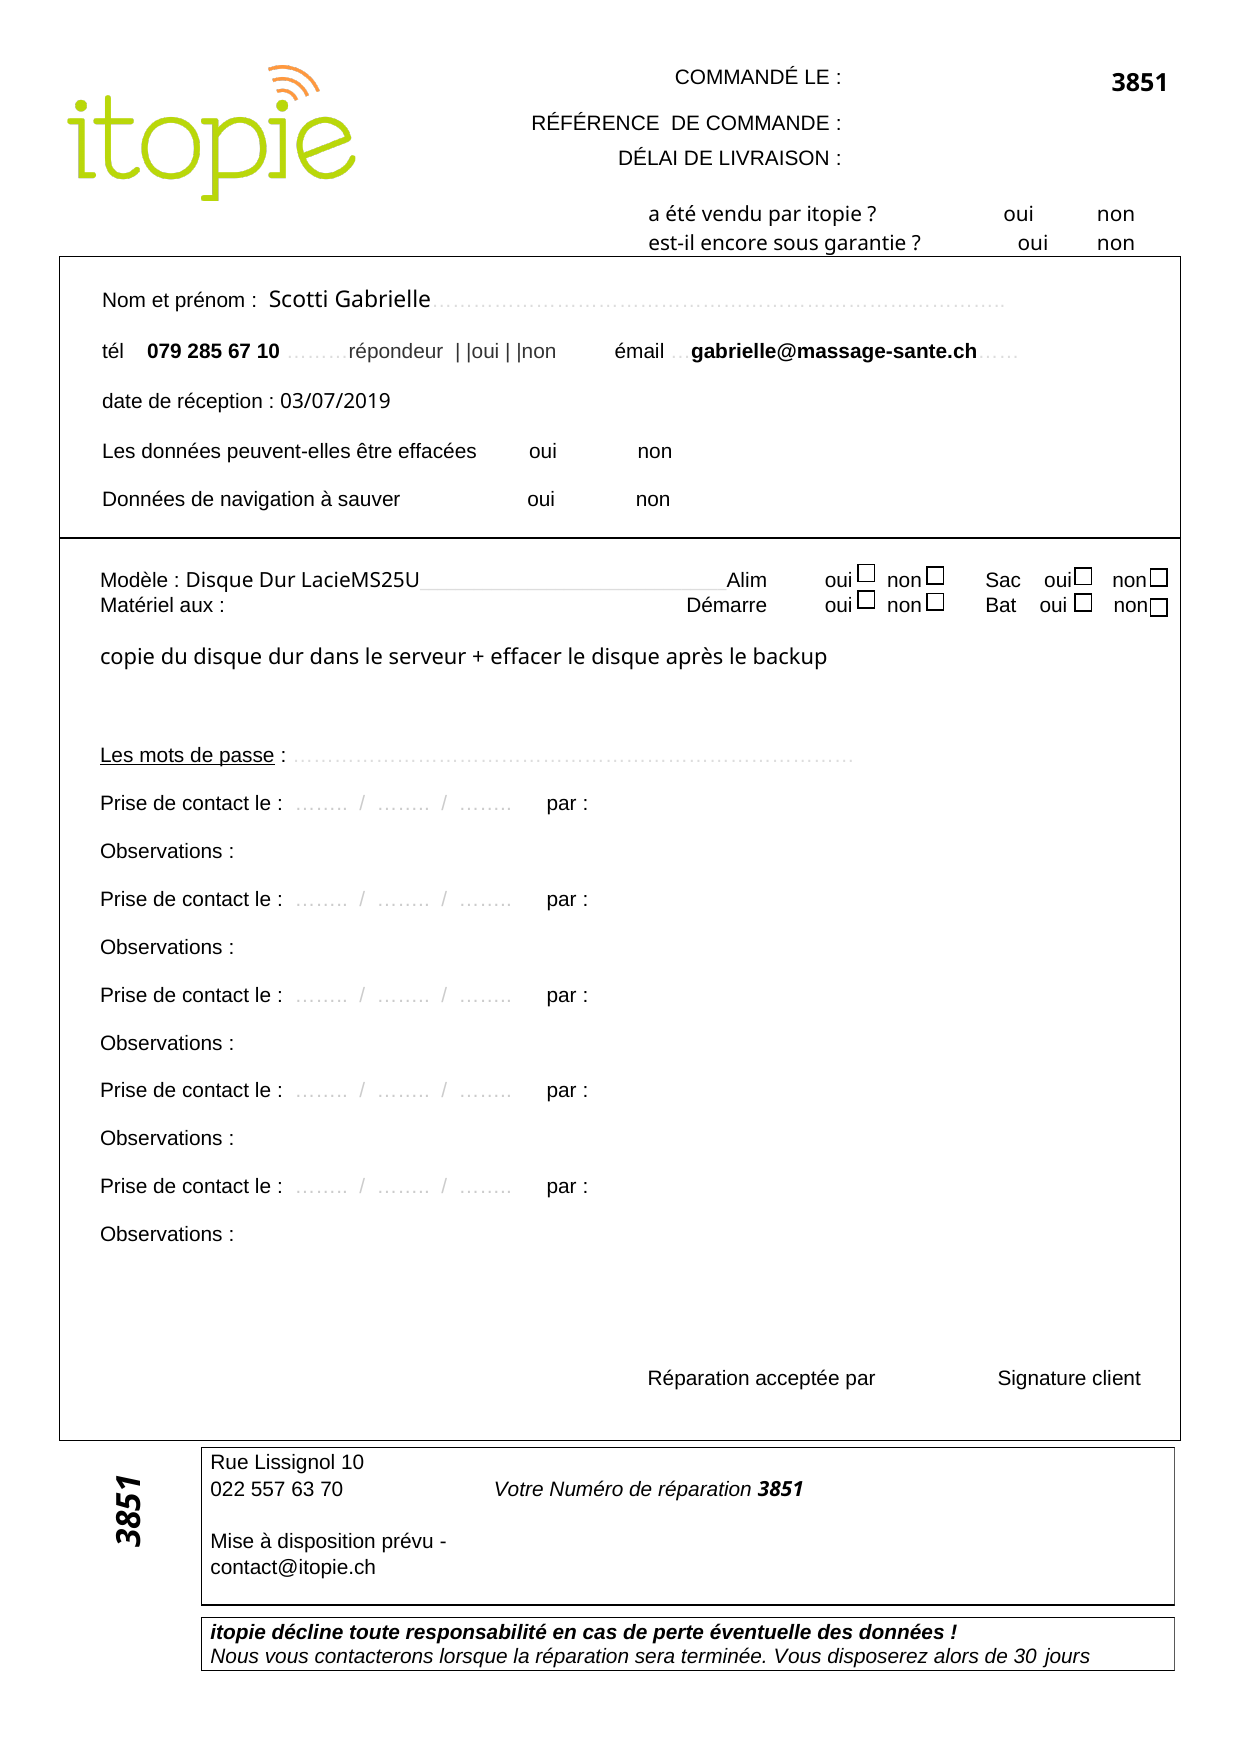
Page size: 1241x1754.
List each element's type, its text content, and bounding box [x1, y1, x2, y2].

text Observations : [60, 931, 1180, 958]
text Nom et prénom : Scotti Gabrielle……………………………………………………………………….. [60, 280, 1180, 314]
text tél 079 285 67 10 ………répondeur | |oui | |non émail …gabrielle@massage-sante.ch…… [60, 335, 1180, 362]
text copie du disque dur dans le serveur + effacer le disque après le backup [60, 638, 1180, 671]
table_cell itopie décline toute responsabilité en cas de perte éventuelle des données ! Nous vous contacterons lorsque la réparation sera terminée. Vous disposerez alors de 30 jours [195, 1611, 1180, 1677]
text date de réception : 03/07/2019 [60, 383, 1180, 415]
text est-il encore sous garantie ? oui non [59, 228, 1181, 256]
picture [67, 65, 356, 201]
text Prise de contact le : …….. / …….. / …….. par : [60, 979, 1180, 1006]
text Matériel aux : Démarre oui non Bat oui non [60, 590, 1180, 617]
text Observations : [60, 1027, 1180, 1054]
table_cell DÉLAI DE LIVRAISON : [490, 140, 847, 175]
table_header 3851 [847, 59, 1180, 104]
table_header 3851 [59, 1441, 195, 1677]
text Modèle : Disque Dur LacieMS25U Alim oui non Sac oui non [948, 562, 1180, 590]
text Prise de contact le : …….. / …….. / …….. par : [60, 883, 1180, 911]
table_header Rue Lissignol 10 022 557 63 70 Votre Numéro de réparation 3851 Mise à disposition prévu - contact@itopie.ch [195, 1441, 1180, 1611]
text Observations : [60, 836, 1180, 863]
table_cell [847, 140, 1180, 175]
text Modèle : Disque Dur LacieMS25U Alim oui non Sac oui non [60, 562, 856, 590]
text Prise de contact le : …….. / …….. / …….. par : [60, 1075, 1180, 1102]
text Modèle : Disque Dur LacieMS25U Alim oui non Sac oui non [879, 562, 925, 590]
text a été vendu par itopie ? oui non [59, 199, 1181, 228]
table_cell [847, 105, 1180, 140]
text Observations : [60, 1219, 1180, 1246]
text Prise de contact le : …….. / …….. / …….. par : [60, 1171, 1180, 1198]
text Prise de contact le : …….. / …….. / …….. par : [60, 788, 1180, 815]
text Les données peuvent-elles être effacées oui non [60, 436, 1180, 463]
text Données de navigation à sauver oui non [60, 484, 1180, 511]
text Observations : [60, 1123, 1180, 1150]
text Les mots de passe : ……………………………………………………………………… [60, 740, 1180, 767]
text Réparation acceptée par Signature client [60, 1363, 1180, 1390]
table_header COMMANDÉ LE : [490, 59, 847, 104]
table_cell RÉFÉRENCE DE COMMANDE : [490, 105, 847, 140]
